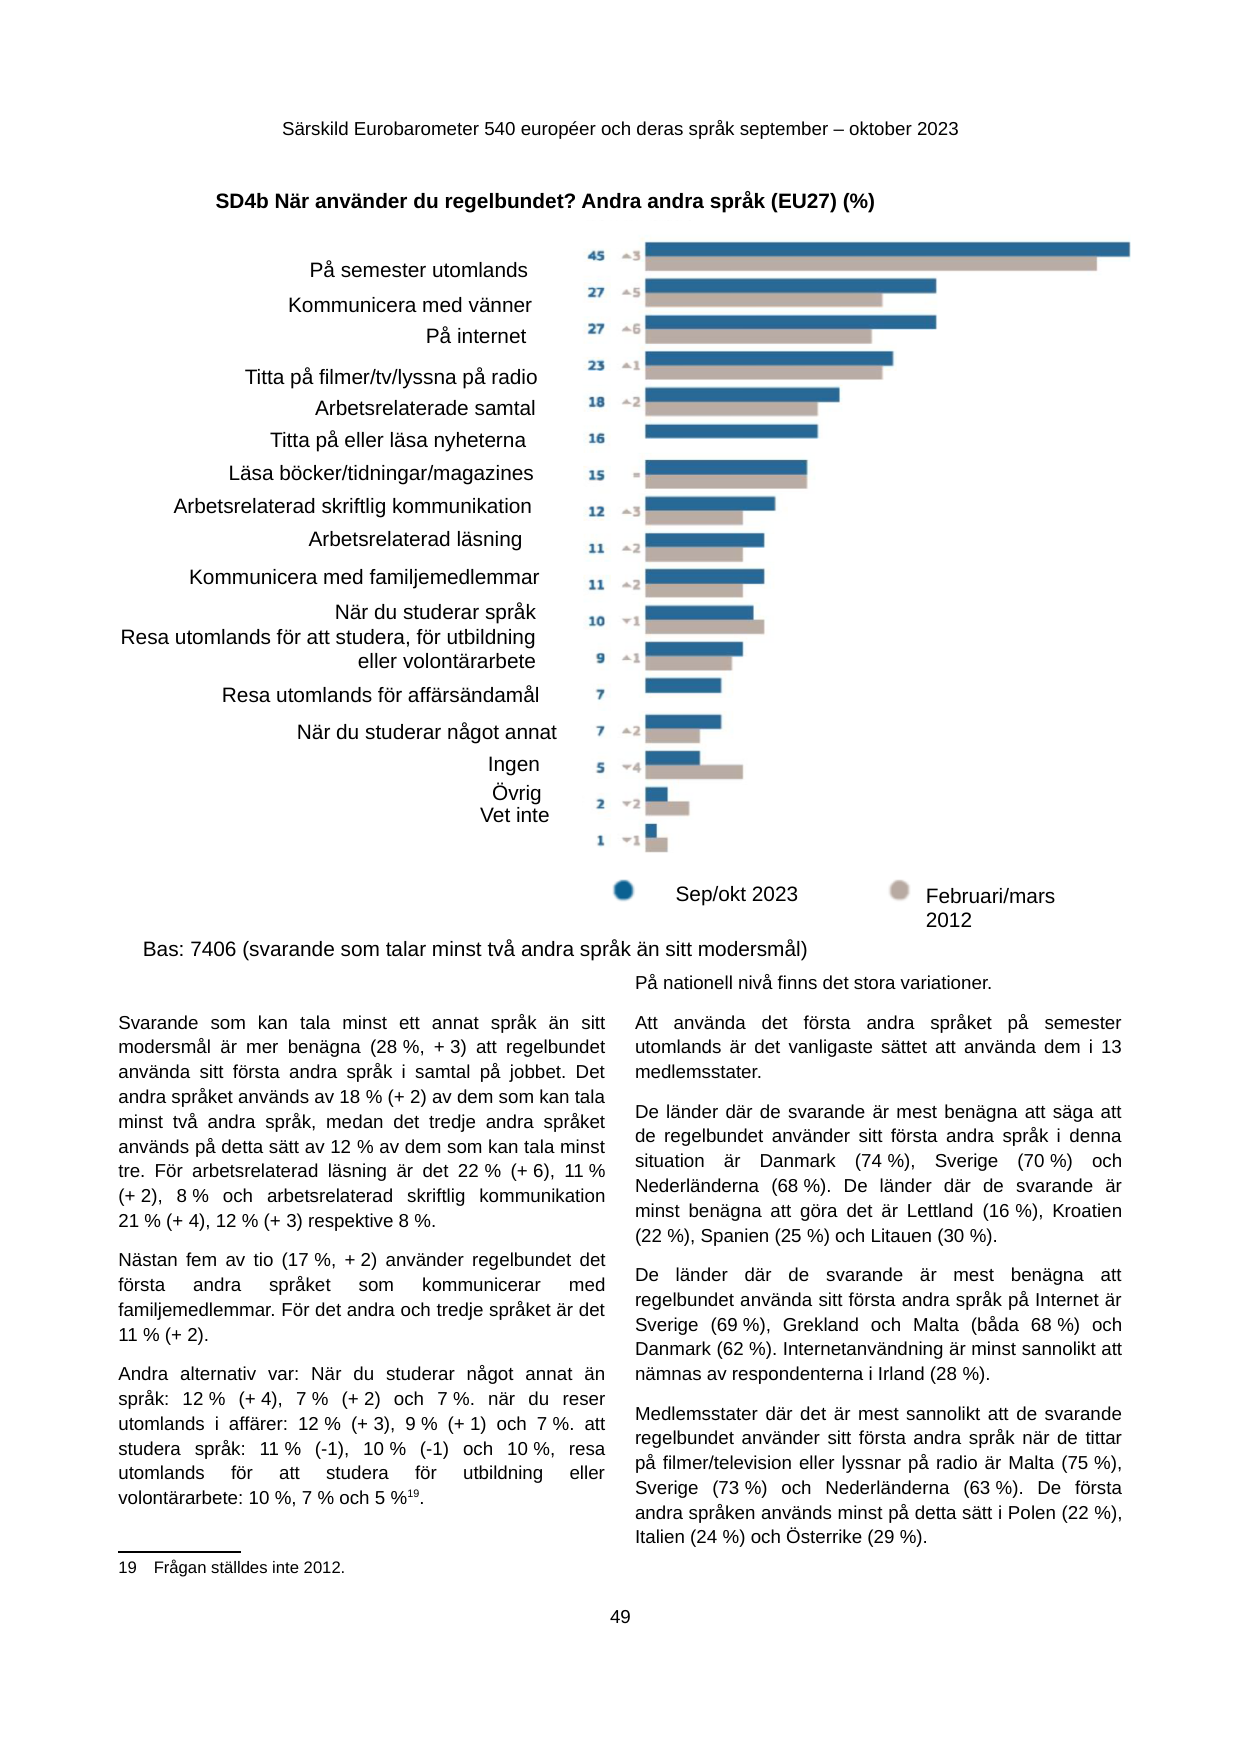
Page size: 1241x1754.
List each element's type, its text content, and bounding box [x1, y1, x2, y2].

text Att använda det första andra språket på semester utomlands är det vanligaste sättet att använda dem i 13 medlemsstater. [635, 1011, 1122, 1083]
text På nationell nivå finns det stora variationer. [635, 177, 1122, 220]
text Andra alternativ var: När du studerar något annat än språk: 12 % (+ 4), 7 % (+ 2) och 7 %. när du reser utomlands i affärer: 12 % (+ 3), 9 % (+ 1) och 7 %. att studera språk: 11 % (-1), 10 % (-1) och 10 %, resa utomlands för att studera för utbildning eller volontärarbete: 10 %, 7 % och 5 %. [118, 1363, 605, 1508]
text Svarande som kan tala minst ett annat språk än sitt modersmål är mer benägna (28 %, + 3) att regelbundet använda sitt första andra språk i samtal på jobbet. Det andra språket används av 18 % (+ 2) av dem som kan tala minst två andra språk, medan det tredje andra språket används på detta sätt av 12 % av dem som kan tala minst tre. För arbetsrelaterad läsning är det 22 % (+ 6), 11 % (+ 2), 8 % och arbetsrelaterad skriftlig kommunikation 21 % (+ 4), 12 % (+ 3) respektive 8 %. [118, 1011, 605, 1231]
text Medlemsstater där det är mest sannolikt att de svarande regelbundet använder sitt första andra språk när de tittar på filmer/television eller lyssnar på radio är Malta (75 %), Sverige (73 %) och Nederländerna (63 %). De första andra språken används minst på detta sätt i Polen (22 %), Italien (24 %) och Österrike (29 %). [635, 1402, 1122, 1548]
picture [582, 220, 1131, 853]
text Frågan ställdes inte 2012. [118, 1558, 605, 1577]
text De länder där de svarande är mest benägna att säga att de regelbundet använder sitt första andra språk i denna situation är Danmark (74 %), Sverige (70 %) och Nederländerna (68 %). De länder där de svarande är minst benägna att göra det är Lettland (16 %), Kroatien (22 %), Spanien (25 %) och Litauen (30 %). [635, 1100, 1122, 1246]
text De länder där de svarande är mest benägna att regelbundet använda sitt första andra språk på Internet är Sverige (69 %), Grekland och Malta (båda 68 %) och Danmark (62 %). Internetanvändning är minst sannolikt att nämnas av respondenterna i Irland (28 %). [635, 1264, 1122, 1384]
text Nästan fem av tio (17 %, + 2) använder regelbundet det första andra språket som kommunicerar med familjemedlemmar. För det andra och tredje språket är det 11 % (+ 2). [118, 1249, 605, 1345]
text På nationell nivå finns det stora variationer. [635, 853, 1122, 994]
picture [604, 860, 915, 916]
